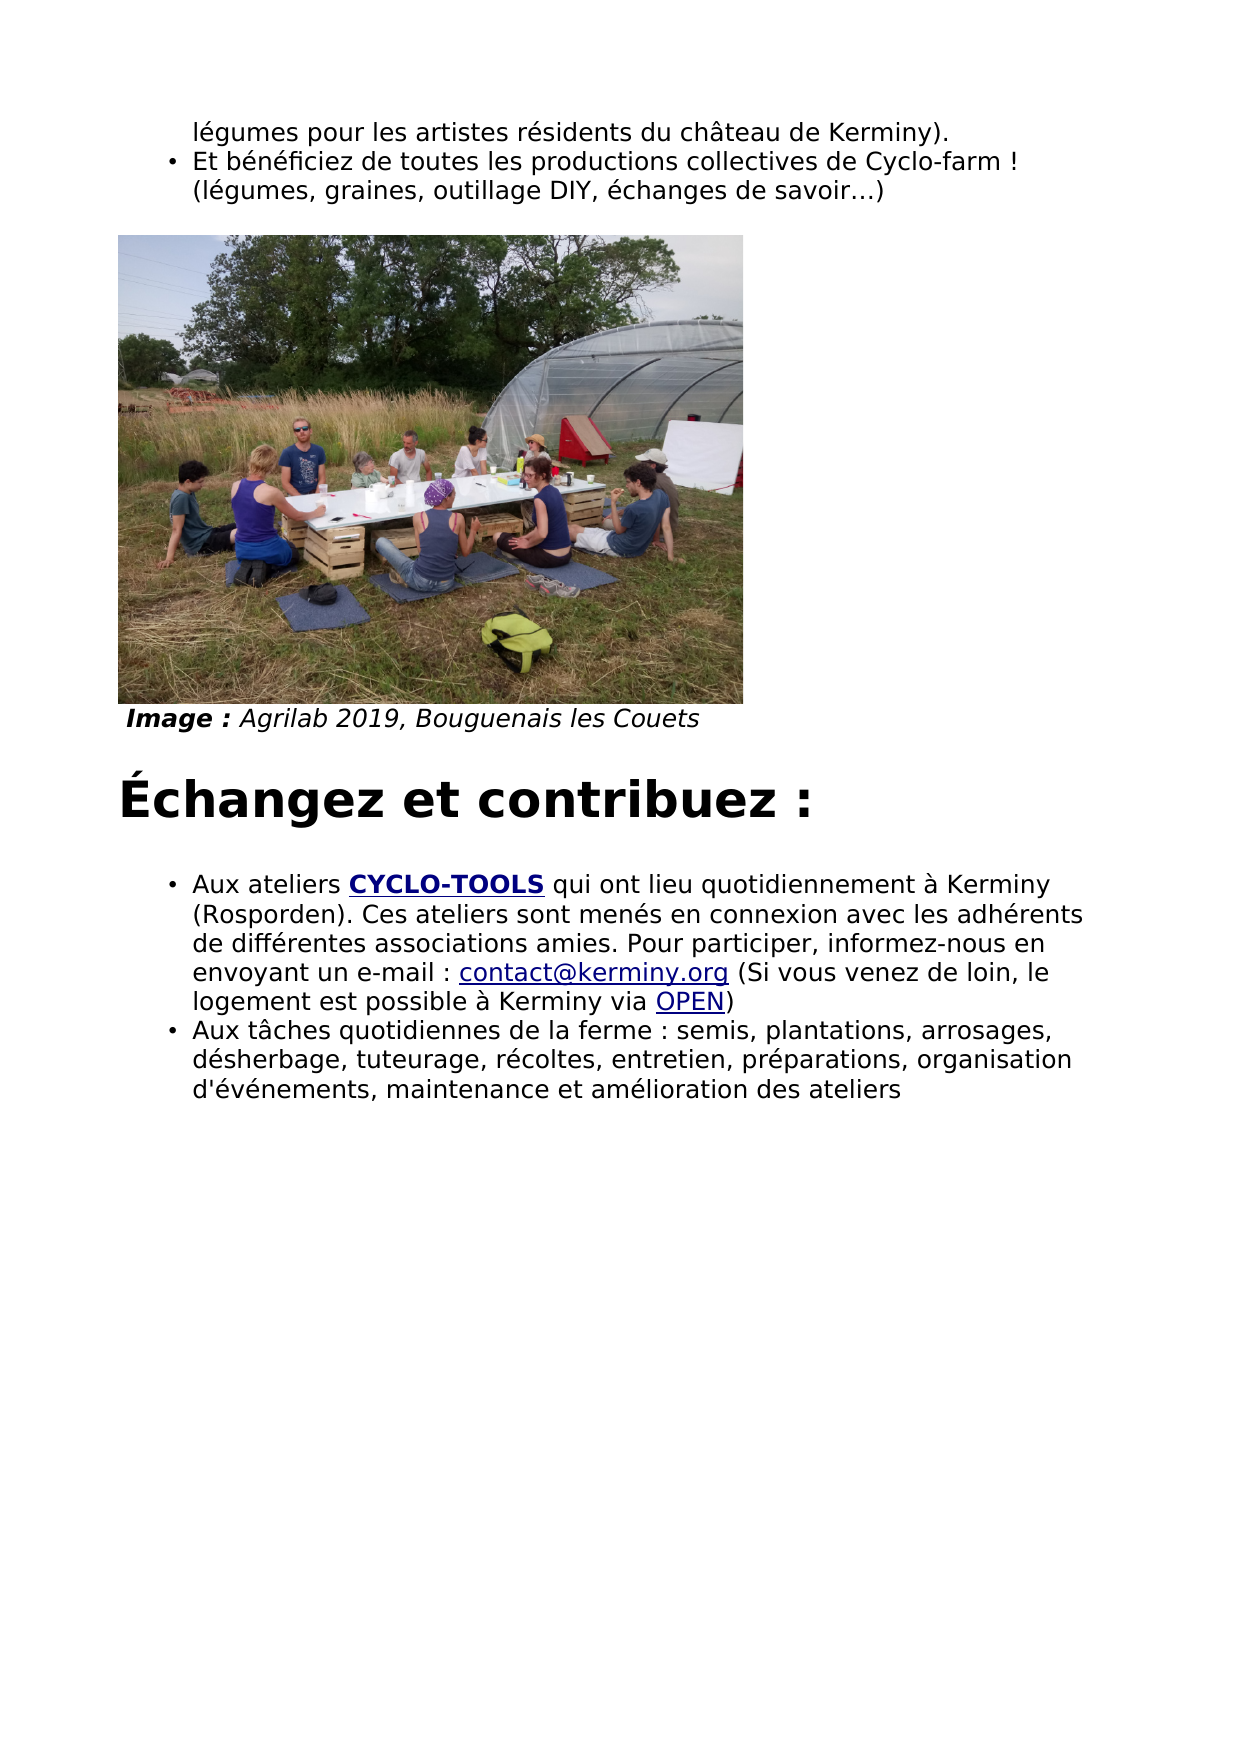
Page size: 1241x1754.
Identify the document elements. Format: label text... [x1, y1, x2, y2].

list légumes pour les artistes résidents du château de Kerminy). [177, 118, 1122, 147]
list Aux ateliers CYCLO-TOOLS qui ont lieu quotidiennement à Kerminy (Rosporden). Ces ateliers sont menés en connexion avec les adhérents de différentes associations amies. Pour participer, informez-nous en envoyant un e-mail : contact@kerminy.org (Si vous venez de loin, le logement est possible à Kerminy via OPEN) [177, 871, 1122, 1017]
list Et bénéficiez de toutes les productions collectives de Cyclo-farm ! (légumes, graines, outillage DIY, échanges de savoir…) [177, 147, 1122, 206]
list Aux tâches quotidiennes de la ferme : semis, plantations, arrosages, désherbage, tuteurage, récoltes, entretien, préparations, organisation d'événements, maintenance et amélioration des ateliers [177, 1017, 1122, 1104]
subtitle Échangez et contribuez : [118, 771, 1122, 829]
text Image : Agrilab 2019, Bouguenais les Couets [118, 235, 1122, 733]
picture [118, 235, 744, 704]
